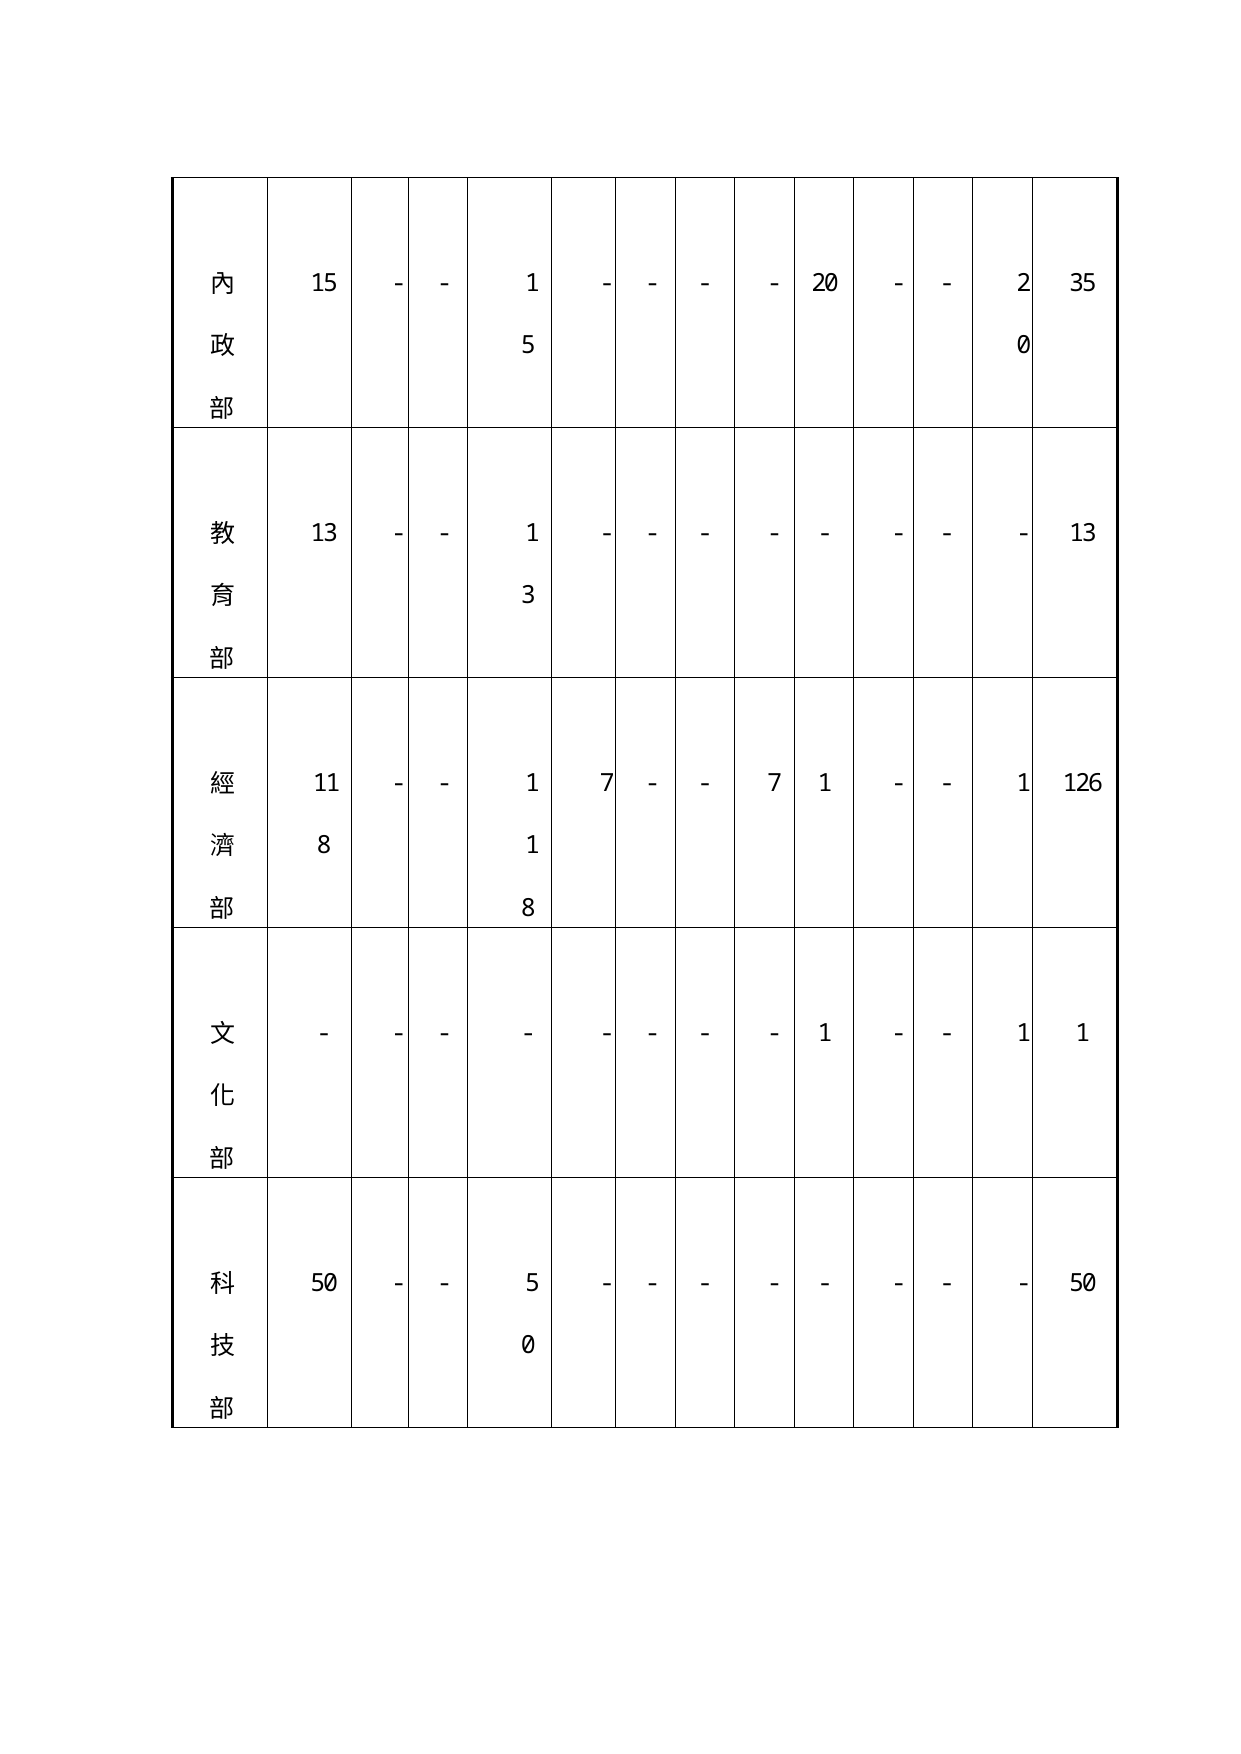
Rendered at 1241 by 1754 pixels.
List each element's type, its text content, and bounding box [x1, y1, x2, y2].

table_cell - [552, 928, 615, 1177]
table_cell - [854, 1178, 913, 1427]
table_cell - [409, 178, 467, 427]
table_cell 1 [795, 678, 853, 927]
table_cell - [735, 1178, 794, 1427]
table_cell - [616, 1178, 675, 1427]
table_cell - [795, 428, 853, 677]
table_cell - [795, 1178, 853, 1427]
table_cell 教育部 [174, 428, 267, 677]
table_cell - [676, 428, 734, 677]
table_cell 13 [1033, 428, 1116, 677]
table_cell - [552, 428, 615, 677]
table_cell 7 [552, 678, 615, 927]
table_cell 13 [468, 428, 551, 677]
table_cell 126 [1033, 678, 1116, 927]
table_cell - [676, 678, 734, 927]
table_cell 7 [735, 678, 794, 927]
table_cell 1 [973, 928, 1032, 1177]
table_cell 內政部 [174, 178, 267, 427]
table_cell - [735, 428, 794, 677]
table_cell 13 [268, 428, 351, 677]
table_cell - [409, 928, 467, 1177]
table_cell - [268, 928, 351, 1177]
table_cell - [854, 178, 913, 427]
table_cell 20 [973, 178, 1032, 427]
table_cell - [735, 178, 794, 427]
table_cell - [352, 178, 408, 427]
table_cell - [735, 928, 794, 1177]
table_cell - [552, 1178, 615, 1427]
table_cell 15 [268, 178, 351, 427]
table_cell 50 [268, 1178, 351, 1427]
table_cell - [352, 1178, 408, 1427]
table_cell - [914, 678, 972, 927]
table_cell - [552, 178, 615, 427]
table_cell - [616, 678, 675, 927]
table_cell - [352, 428, 408, 677]
table_cell 35 [1033, 178, 1116, 427]
table_cell - [468, 928, 551, 1177]
table_cell 50 [1033, 1178, 1116, 1427]
table_cell - [914, 428, 972, 677]
table_cell 1 [973, 678, 1032, 927]
table_cell - [676, 178, 734, 427]
table_cell - [676, 928, 734, 1177]
table_cell 15 [468, 178, 551, 427]
table_cell - [676, 1178, 734, 1427]
table_cell - [973, 428, 1032, 677]
table_cell 文化部 [174, 928, 267, 1177]
table_cell - [352, 678, 408, 927]
table_cell 經濟部 [174, 678, 267, 927]
table_cell 科技部 [174, 1178, 267, 1427]
table_cell 20 [795, 178, 853, 427]
table_cell - [973, 1178, 1032, 1427]
table_cell - [854, 678, 913, 927]
table_cell 118 [468, 678, 551, 927]
table_cell - [616, 428, 675, 677]
table_cell - [854, 928, 913, 1177]
table_cell - [616, 928, 675, 1177]
table_cell - [914, 178, 972, 427]
table_cell - [409, 678, 467, 927]
table_cell - [616, 178, 675, 427]
table_cell - [352, 928, 408, 1177]
table_cell - [409, 1178, 467, 1427]
table_cell - [854, 428, 913, 677]
table_cell 1 [1033, 928, 1116, 1177]
table_cell - [914, 1178, 972, 1427]
table_cell 1 [795, 928, 853, 1177]
table_cell 118 [268, 678, 351, 927]
table_cell - [409, 428, 467, 677]
table_cell 50 [468, 1178, 551, 1427]
table_cell - [914, 928, 972, 1177]
